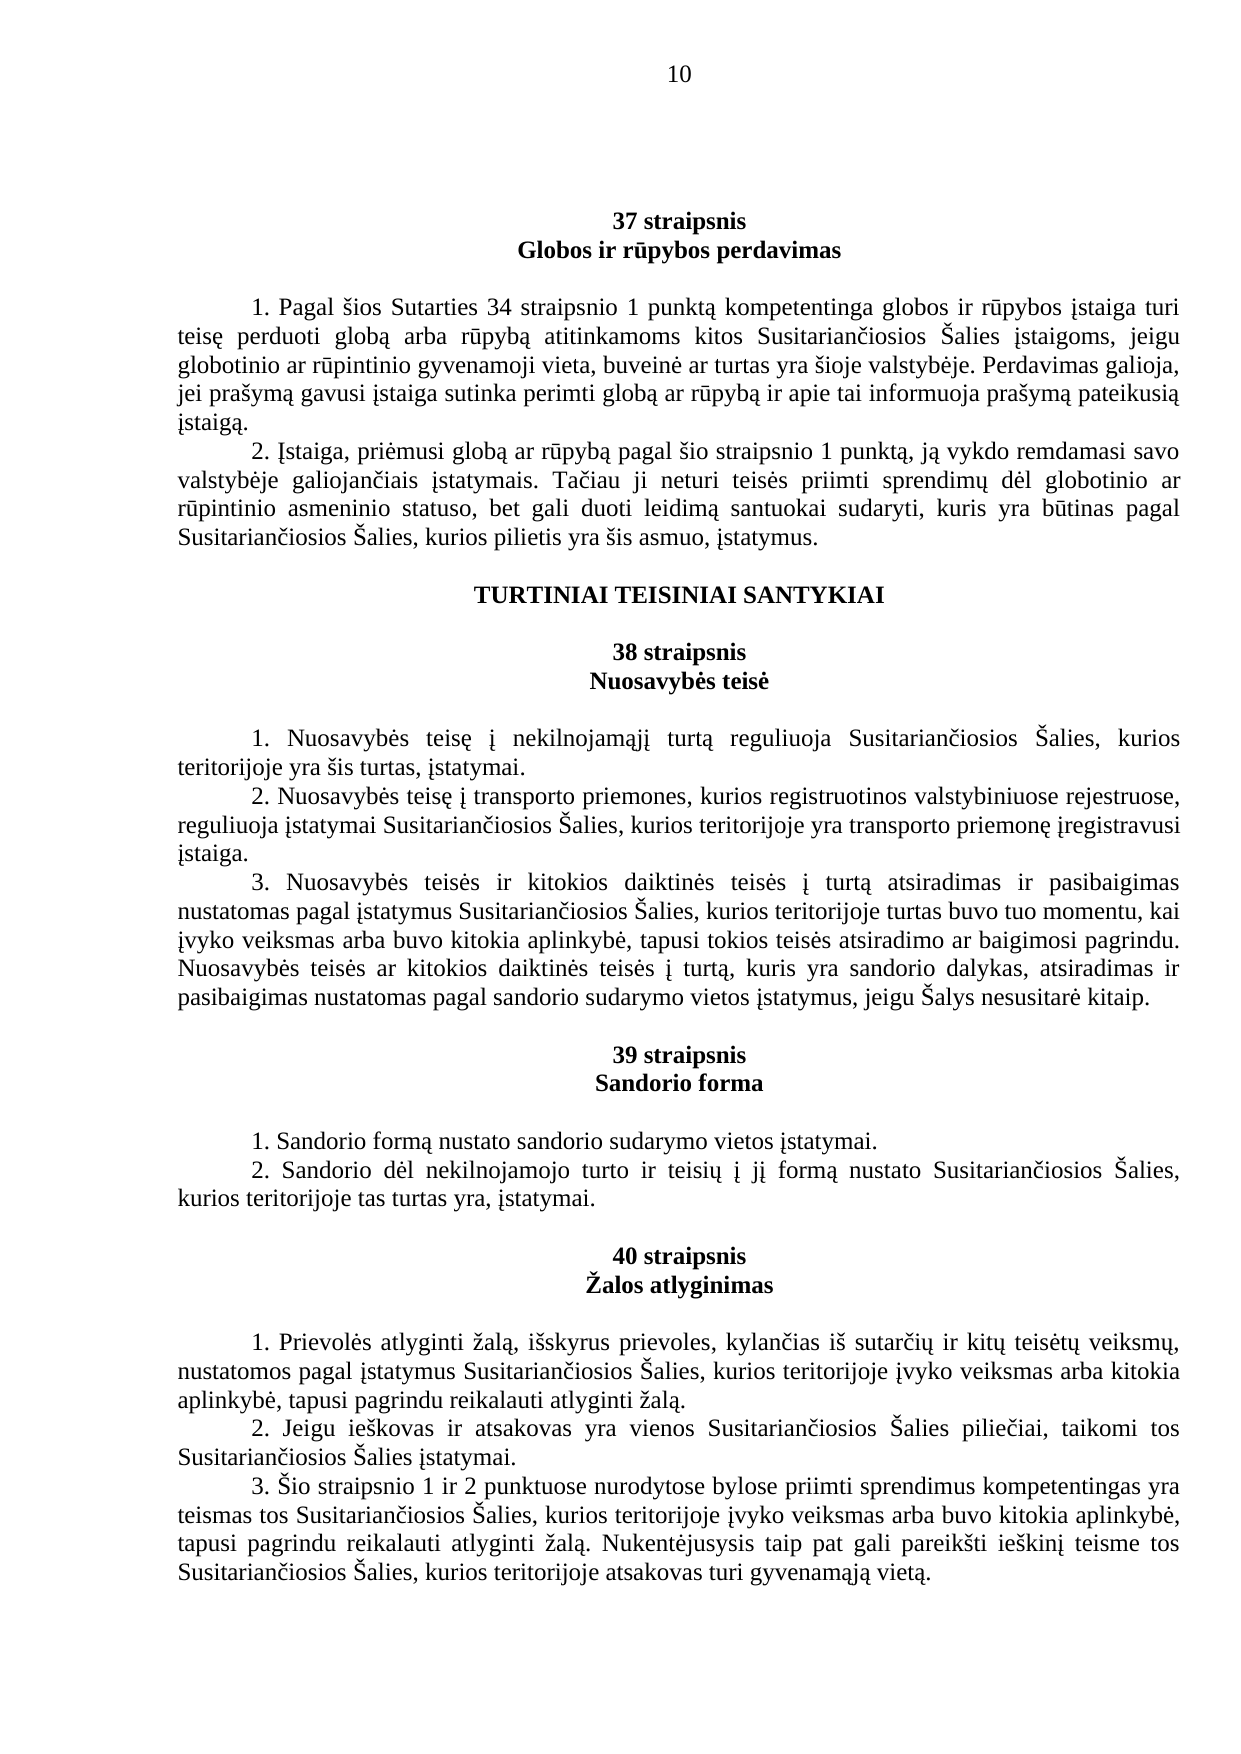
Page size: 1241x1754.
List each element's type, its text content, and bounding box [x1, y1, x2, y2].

text 2. Nuosavybės teisę į transporto priemones, kurios registruotinos valstybiniuose rejestruose, reguliuoja įstatymai Susitariančiosios Šalies, kurios teritorijoje yra transporto priemonę įregistravusi įstaiga. [177, 781, 1181, 867]
text Sandorio forma [177, 1068, 1181, 1097]
text 1. Sandorio formą nustato sandorio sudarymo vietos įstatymai. [177, 1126, 1181, 1155]
text 2. Jeigu ieškovas ir atsakovas yra vienos Susitariančiosios Šalies piliečiai, taikomi tos Susitariančiosios Šalies įstatymai. [177, 1413, 1181, 1471]
text TURTINIAI TEISINIAI SANTYKIAI [177, 580, 1181, 608]
text Globos ir rūpybos perdavimas [177, 235, 1181, 263]
text 2. Sandorio dėl nekilnojamojo turto ir teisių į jį formą nustato Susitariančiosios Šalies, kurios teritorijoje tas turtas yra, įstatymai. [177, 1155, 1181, 1212]
text 3. Šio straipsnio 1 ir 2 punktuose nurodytose bylose priimti sprendimus kompetentingas yra teismas tos Susitariančiosios Šalies, kurios teritorijoje įvyko veiksmas arba buvo kitokia aplinkybė, tapusi pagrindu reikalauti atlyginti žalą. Nukentėjusysis taip pat gali pareikšti ieškinį teisme tos Susitariančiosios Šalies, kurios teritorijoje atsakovas turi gyvenamąją vietą. [177, 1471, 1181, 1586]
text 38 straipsnis [177, 637, 1181, 666]
text 1. Prievolės atlyginti žalą, išskyrus prievoles, kylančias iš sutarčių ir kitų teisėtų veiksmų, nustatomos pagal įstatymus Susitariančiosios Šalies, kurios teritorijoje įvyko veiksmas arba kitokia aplinkybė, tapusi pagrindu reikalauti atlyginti žalą. [177, 1327, 1181, 1413]
text 3. Nuosavybės teisės ir kitokios daiktinės teisės į turtą atsiradimas ir pasibaigimas nustatomas pagal įstatymus Susitariančiosios Šalies, kurios teritorijoje turtas buvo tuo momentu, kai įvyko veiksmas arba buvo kitokia aplinkybė, tapusi tokios teisės atsiradimo ar baigimosi pagrindu. Nuosavybės teisės ar kitokios daiktinės teisės į turtą, kuris yra sandorio dalykas, atsiradimas ir pasibaigimas nustatomas pagal sandorio sudarymo vietos įstatymus, jeigu Šalys nesusitarė kitaip. [177, 867, 1181, 1011]
text 1. Nuosavybės teisę į nekilnojamąjį turtą reguliuoja Susitariančiosios Šalies, kurios teritorijoje yra šis turtas, įstatymai. [177, 723, 1181, 781]
text 1. Pagal šios Sutarties 34 straipsnio 1 punktą kompetentinga globos ir rūpybos įstaiga turi teisę perduoti globą arba rūpybą atitinkamoms kitos Susitariančiosios Šalies įstaigoms, jeigu globotinio ar rūpintinio gyvenamoji vieta, buveinė ar turtas yra šioje valstybėje. Perdavimas galioja, jei prašymą gavusi įstaiga sutinka perimti globą ar rūpybą ir apie tai informuoja prašymą pateikusią įstaigą. [177, 292, 1181, 436]
text 2. Įstaiga, priėmusi globą ar rūpybą pagal šio straipsnio 1 punktą, ją vykdo remdamasi savo valstybėje galiojančiais įstatymais. Tačiau ji neturi teisės priimti sprendimų dėl globotinio ar rūpintinio asmeninio statuso, bet gali duoti leidimą santuokai sudaryti, kuris yra būtinas pagal Susitariančiosios Šalies, kurios pilietis yra šis asmuo, įstatymus. [177, 436, 1181, 551]
text 39 straipsnis [177, 1040, 1181, 1068]
text 37 straipsnis [177, 206, 1181, 235]
text Nuosavybės teisė [177, 666, 1181, 695]
text Žalos atlyginimas [177, 1270, 1181, 1298]
text 40 straipsnis [177, 1241, 1181, 1270]
